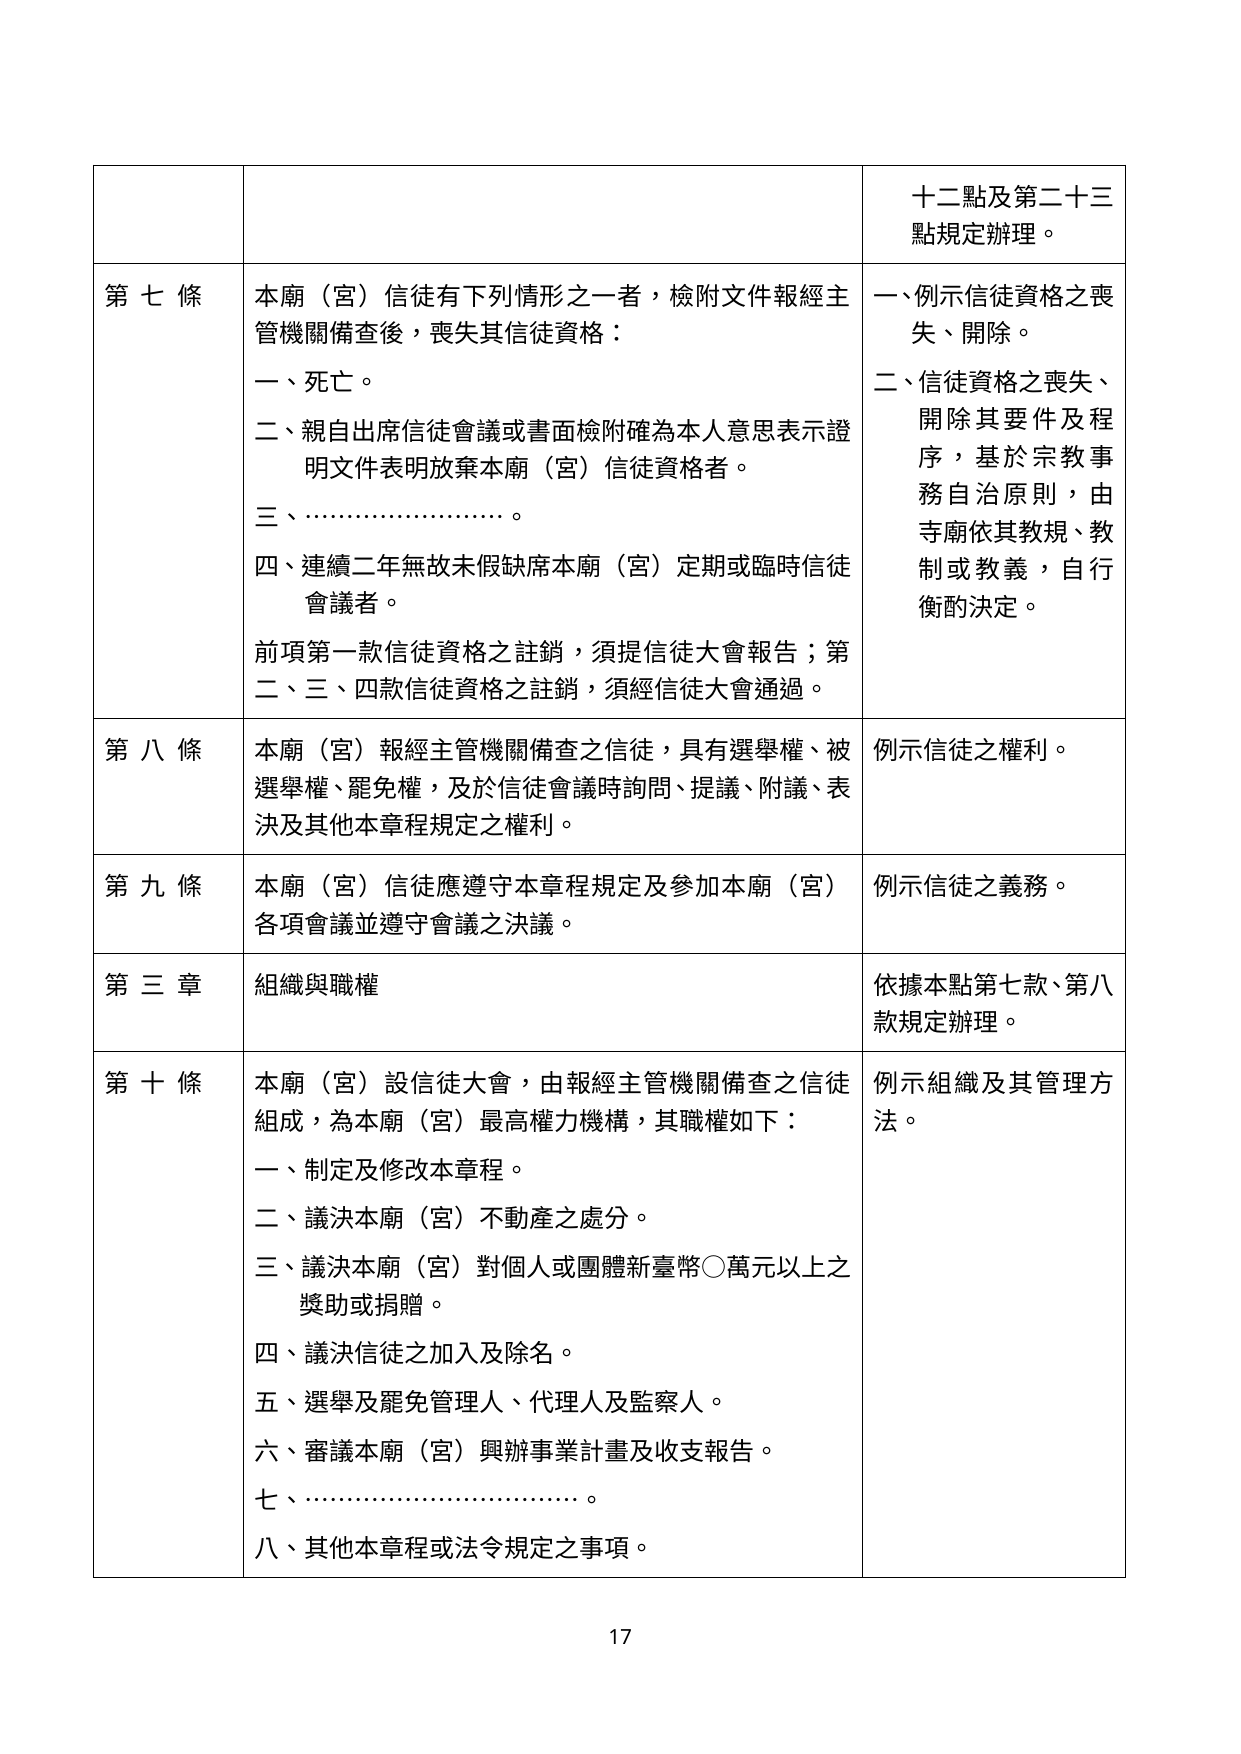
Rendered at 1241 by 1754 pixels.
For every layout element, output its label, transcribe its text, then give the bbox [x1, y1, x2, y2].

table_cell 本廟（宮）設信徒大會，由報經主管機關備查之信徒組成，為本廟（宮）最高權力機構，其職權如下： 一、制定及修改本章程。 二、議決本廟（宮）不動產之處分。 三、議決本廟（宮）對個人或團體新臺幣○萬元以上之獎助或捐贈。 四、議決信徒之加入及除名。 五、選舉及罷免管理人、代理人及監察人。 六、審議本廟（宮）興辦事業計畫及收支報告。 七、……………………………。 八、其他本章程或法令規定之事項。 [244, 1052, 862, 1577]
table_cell 組織與職權 [244, 954, 862, 1051]
table_cell [94, 166, 243, 263]
table_cell 第 三 章 [94, 954, 243, 1051]
table_cell 十二點及第二十三點規定辦理。 [863, 166, 1125, 263]
table_cell 第 九 條 [94, 855, 243, 952]
table_cell 一、例示信徒資格之喪失、開除。 二、信徒資格之喪失、開除其要件及程序，基於宗教事務自治原則，由寺廟依其教規、教制或教義，自行衡酌決定。 [863, 264, 1125, 718]
table_cell [244, 166, 862, 263]
table_cell 本廟（宮）信徒應遵守本章程規定及參加本廟（宮）各項會議並遵守會議之決議。 [244, 855, 862, 952]
table_cell 例示組織及其管理方法。 [863, 1052, 1125, 1577]
table_cell 本廟（宮）信徒有下列情形之一者，檢附文件報經主管機關備查後，喪失其信徒資格： 一、死亡。 二、親自出席信徒會議或書面檢附確為本人意思表示證明文件表明放棄本廟（宮）信徒資格者。 三、……………………。 四、連續二年無故未假缺席本廟（宮）定期或臨時信徒會議者。 前項第一款信徒資格之註銷，須提信徒大會報告；第二、三、四款信徒資格之註銷，須經信徒大會通過。 [244, 264, 862, 718]
table_cell 第 七 條 [94, 264, 243, 718]
table_cell 第 十 條 [94, 1052, 243, 1577]
table_cell 依據本點第七款、第八款規定辦理。 [863, 954, 1125, 1051]
table_cell 第 八 條 [94, 719, 243, 854]
table_cell 例示信徒之權利。 [863, 719, 1125, 854]
table_cell 本廟（宮）報經主管機關備查之信徒，具有選舉權、被選舉權、罷免權，及於信徒會議時詢問、提議、附議、表決及其他本章程規定之權利。 [244, 719, 862, 854]
table_cell 例示信徒之義務。 [863, 855, 1125, 952]
